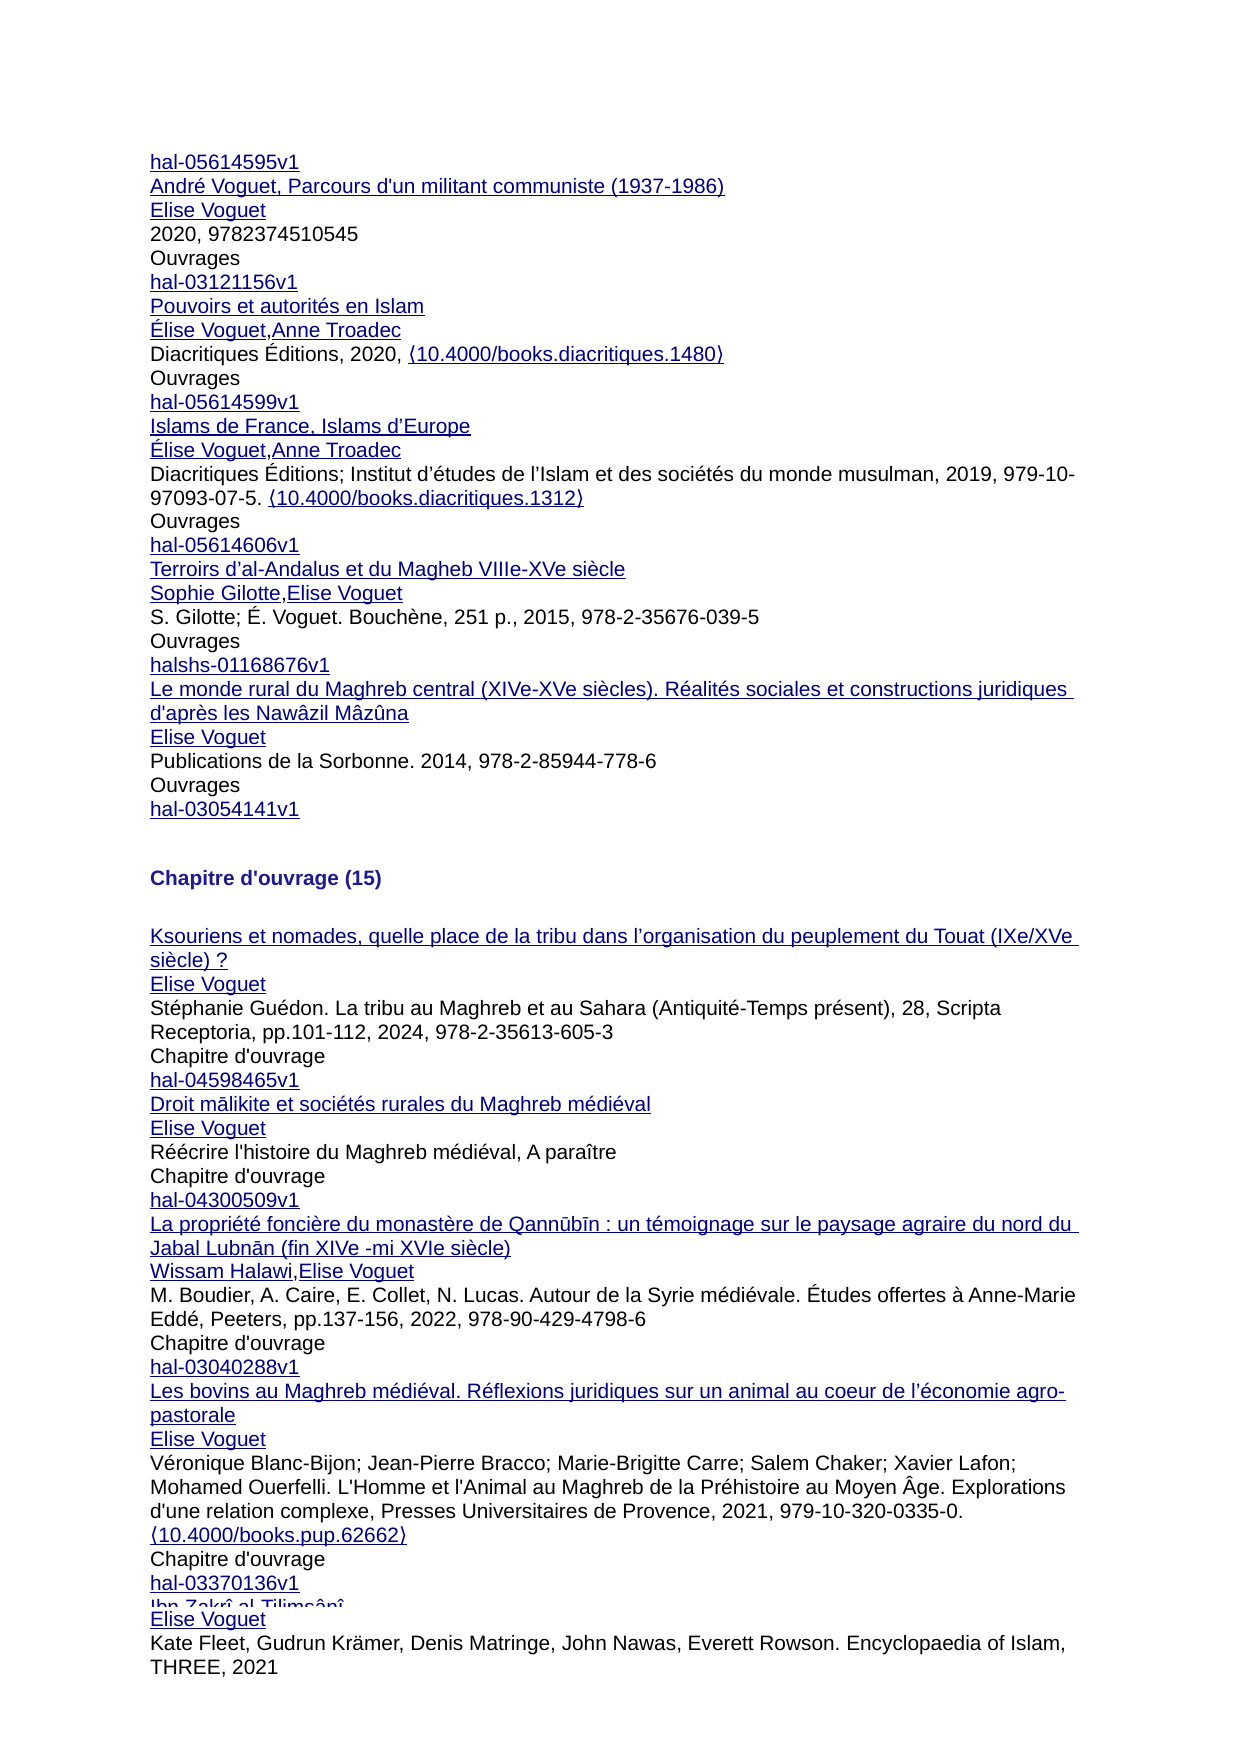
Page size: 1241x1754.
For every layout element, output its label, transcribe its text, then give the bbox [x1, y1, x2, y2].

table_cell Pouvoirs et autorités en Islam Élise Voguet,Anne Troadec Diacritiques Éditions, 2020, ⟨10.4000/books.diacritiques.1480⟩ Ouvrages hal-05614599v1 [150, 294, 1090, 413]
table_cell André Voguet, Parcours d'un militant communiste (1937-1986) Elise Voguet 2020, 9782374510545 Ouvrages hal-03121156v1 [150, 174, 1090, 294]
subtitle Chapitre d'ouvrage (15) [150, 866, 1090, 889]
table_cell hal-05614595v1 [150, 150, 1090, 174]
table_cell Terroirs d’al-Andalus et du Magheb VIIIe-XVe siècle Sophie Gilotte,Elise Voguet S. Gilotte; É. Voguet. Bouchène, 251 p., 2015, 978-2-35676-039-5 Ouvrages halshs-01168676v1 [150, 557, 1090, 677]
table_cell Le monde rural du Maghreb central (XIVe-XVe siècles). Réalités sociales et constructions juridiques d'après les Nawâzil Mâzûna Elise Voguet Publications de la Sorbonne. 2014, 978-2-85944-778-6 Ouvrages hal-03054141v1 [150, 677, 1090, 821]
table_cell La propriété foncière du monastère de Qannūbīn : un témoignage sur le paysage agraire du nord du Jabal Lubnān (fin XIVe -mi XVIe siècle) Wissam Halawi,Elise Voguet M. Boudier, A. Caire, E. Collet, N. Lucas. Autour de la Syrie médiévale. Études offertes à Anne-Marie Eddé, Peeters, pp.137-156, 2022, 978-90-429-4798-6 Chapitre d'ouvrage hal-03040288v1 [150, 1211, 1090, 1379]
table_cell Ibn Zakrî al-Tilimsânî Elise Voguet Kate Fleet, Gudrun Krämer, Denis Matringe, John Nawas, Everett Rowson. Encyclopaedia of Islam, THREE, 2021 [150, 1595, 1090, 1679]
table_cell Les bovins au Maghreb médiéval. Réflexions juridiques sur un animal au coeur de l’économie agro-pastorale Elise Voguet Véronique Blanc-Bijon; Jean-Pierre Bracco; Marie-Brigitte Carre; Salem Chaker; Xavier Lafon; Mohamed Ouerfelli. L'Homme et l'Animal au Maghreb de la Préhistoire au Moyen Âge. Explorations d'une relation complexe, Presses Universitaires de Provence, 2021, 979-10-320-0335-0. ⟨10.4000/books.pup.62662⟩ Chapitre d'ouvrage hal-03370136v1 [150, 1379, 1090, 1595]
table_cell Islams de France, Islams d’Europe Élise Voguet,Anne Troadec Diacritiques Éditions; Institut d’études de l’Islam et des sociétés du monde musulman, 2019, 979-10-97093-07-5. ⟨10.4000/books.diacritiques.1312⟩ Ouvrages hal-05614606v1 [150, 414, 1090, 557]
table_header Ksouriens et nomades, quelle place de la tribu dans l’organisation du peuplement du Touat (IXe/XVe siècle) ? Elise Voguet Stéphanie Guédon. La tribu au Maghreb et au Sahara (Antiquité-Temps présent), 28, Scripta Receptoria, pp.101-112, 2024, 978-2-35613-605-3 Chapitre d'ouvrage hal-04598465v1 [150, 924, 1090, 1092]
table_cell Droit mālikite et sociétés rurales du Maghreb médiéval Elise Voguet Réécrire l'histoire du Maghreb médiéval, A paraître Chapitre d'ouvrage hal-04300509v1 [150, 1092, 1090, 1211]
